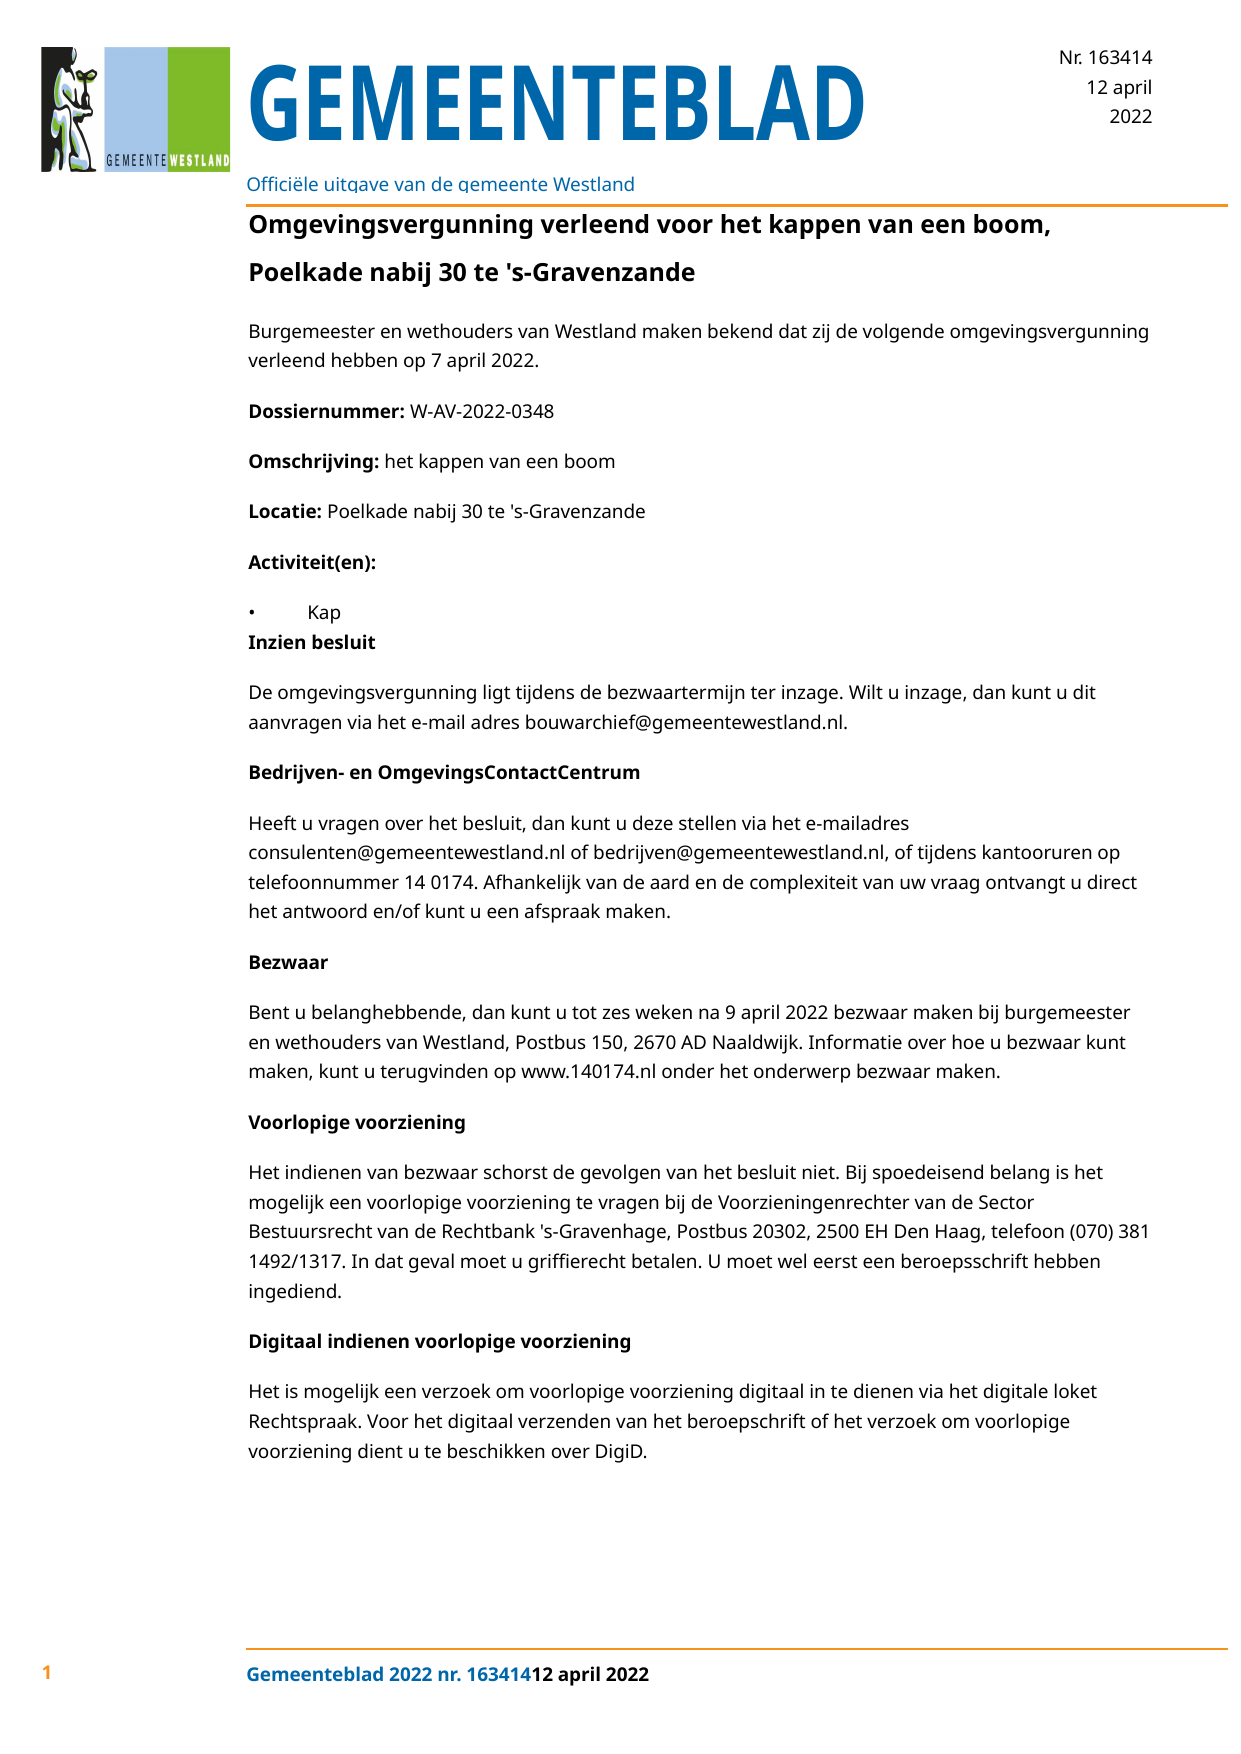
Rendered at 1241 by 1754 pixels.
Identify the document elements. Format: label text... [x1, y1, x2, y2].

text Activiteit(en): [248, 549, 1152, 575]
text Het indienen van bezwaar schorst de gevolgen van het besluit niet. Bij spoedeisend belang is het mogelijk een voorlopige voorziening te vragen bij de Voorzieningenrechter van de Sector Bestuursrecht van de Rechtbank 's-Gravenhage, Postbus 20302, 2500 EH Den Haag, telefoon (070) 381 1492/1317. In dat geval moet u griffierecht betalen. U moet wel eerst een beroepsschrift hebben ingediend. [248, 1159, 1152, 1304]
text Omschrijving: het kappen van een boom [248, 448, 1152, 474]
text Voorlopige voorziening [248, 1109, 1152, 1135]
text Het is mogelijk een verzoek om voorlopige voorziening digitaal in te dienen via het digitale loket Rechtspraak. Voor het digitaal verzenden van het beroepschrift of het verzoek om voorlopige voorziening dient u te beschikken over DigiD. [248, 1379, 1152, 1464]
text Bent u belanghebbende, dan kunt u tot zes weken na 9 april 2022 bezwaar maken bij burgemeester en wethouders van Westland, Postbus 150, 2670 AD Naaldwijk. Informatie over hoe u bezwaar kunt maken, kunt u terugvinden op www.140174.nl onder het onderwerp bezwaar maken. [248, 999, 1152, 1084]
text Omgevingsvergunning verleend voor het kappen van een boom, Poelkade nabij 30 te 's-Gravenzande [248, 207, 1152, 288]
text Burgemeester en wethouders van Westland maken bekend dat zij de volgende omgevingsvergunning verleend hebben op 7 april 2022. [248, 318, 1152, 373]
text De omgevingsvergunning ligt tijdens de bezwaartermijn ter inzage. Wilt u inzage, dan kunt u dit aanvragen via het e-mail adres bouwarchief@gemeentewestland.nl. [248, 679, 1152, 735]
text Inzien besluit [248, 629, 1152, 655]
text Dossiernummer: W-AV-2022-0348 [248, 398, 1152, 424]
text Bedrijven- en OmgevingsContactCentrum [248, 759, 1152, 785]
text Digitaal indienen voorlopige voorziening [248, 1328, 1152, 1354]
text Heeft u vragen over het besluit, dan kunt u deze stellen via het e-mailadres consulenten@gemeentewestland.nl of bedrijven@gemeentewestland.nl, of tijdens kantooruren op telefoonnummer 14 0174. Afhankelijk van de aard en de complexiteit van uw vraag ontvangt u direct het antwoord en/of kunt u een afspraak maken. [248, 810, 1152, 924]
picture [41, 47, 231, 172]
text Locatie: Poelkade nabij 30 te 's-Gravenzande [248, 499, 1152, 524]
text Bezwaar [248, 949, 1152, 975]
list Kap [248, 599, 1152, 625]
